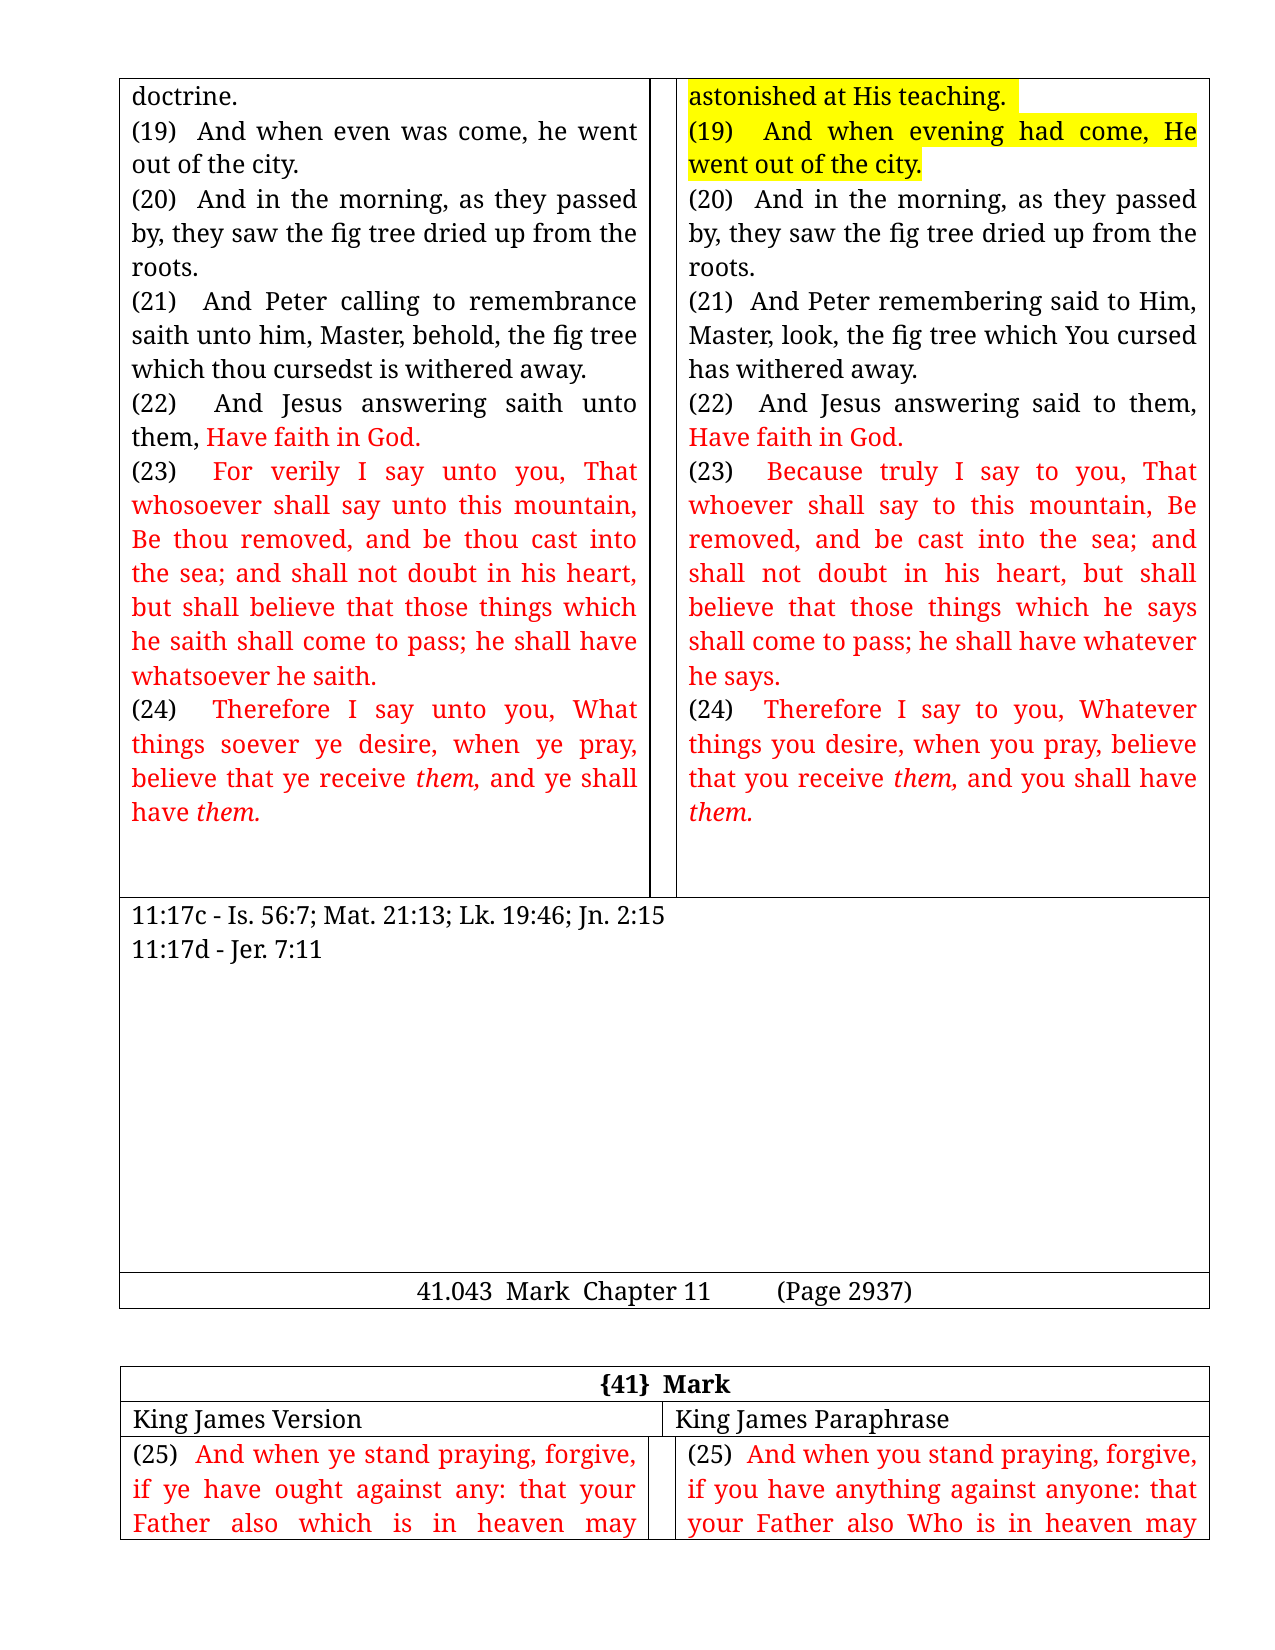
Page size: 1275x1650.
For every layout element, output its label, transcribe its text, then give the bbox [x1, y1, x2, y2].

table_cell doctrine. (19) And when even was come, he went out of the city. (20) And in the morning, as they passed by, they saw the fig tree dried up from the roots. (21) And Peter calling to remembrance saith unto him, Master, behold, the fig tree which thou cursedst is withered away. (22) And Jesus answering saith unto them, Have faith in God. (23) For verily I say unto you, That whosoever shall say unto this mountain, Be thou removed, and be thou cast into the sea; and shall not doubt in his heart, but shall believe that those things which he saith shall come to pass; he shall have whatsoever he saith. (24) Therefore I say unto you, What things soever ye desire, when ye pray, believe that ye receive them, and ye shall have them. [120, 79, 649, 897]
table_cell astonished at His teaching. (19) And when evening had come, He went out of the city. (20) And in the morning, as they passed by, they saw the fig tree dried up from the roots. (21) And Peter remembering said to Him, Master, look, the fig tree which You cursed has withered away. (22) And Jesus answering said to them, Have faith in God. (23) Because truly I say to you, That whoever shall say to this mountain, Be removed, and be cast into the sea; and shall not doubt in his heart, but shall believe that those things which he says shall come to pass; he shall have whatever he says. (24) Therefore I say to you, Whatever things you desire, when you pray, believe that you receive them, and you shall have them. [677, 79, 1209, 897]
table_cell (25) And when ye stand praying, forgive, if ye have ought against any: that your Father also which is in heaven may [121, 1437, 648, 1539]
table_cell [649, 1437, 675, 1539]
table_cell 41.043 Mark Chapter 11 (Page 2937) [120, 1273, 1209, 1307]
table_cell 11:17c - Is. 56:7; Mat. 21:13; Lk. 19:46; Jn. 2:15 11:17d - Jer. 7:11 [120, 898, 1209, 1272]
table_cell [651, 79, 676, 897]
table_header {41} Mark [121, 1367, 1209, 1401]
table_cell King James Version [121, 1402, 662, 1436]
table_cell (25) And when you stand praying, forgive, if you have anything against anyone: that your Father also Who is in heaven may [676, 1437, 1209, 1539]
table_cell King James Paraphrase [663, 1402, 1209, 1436]
